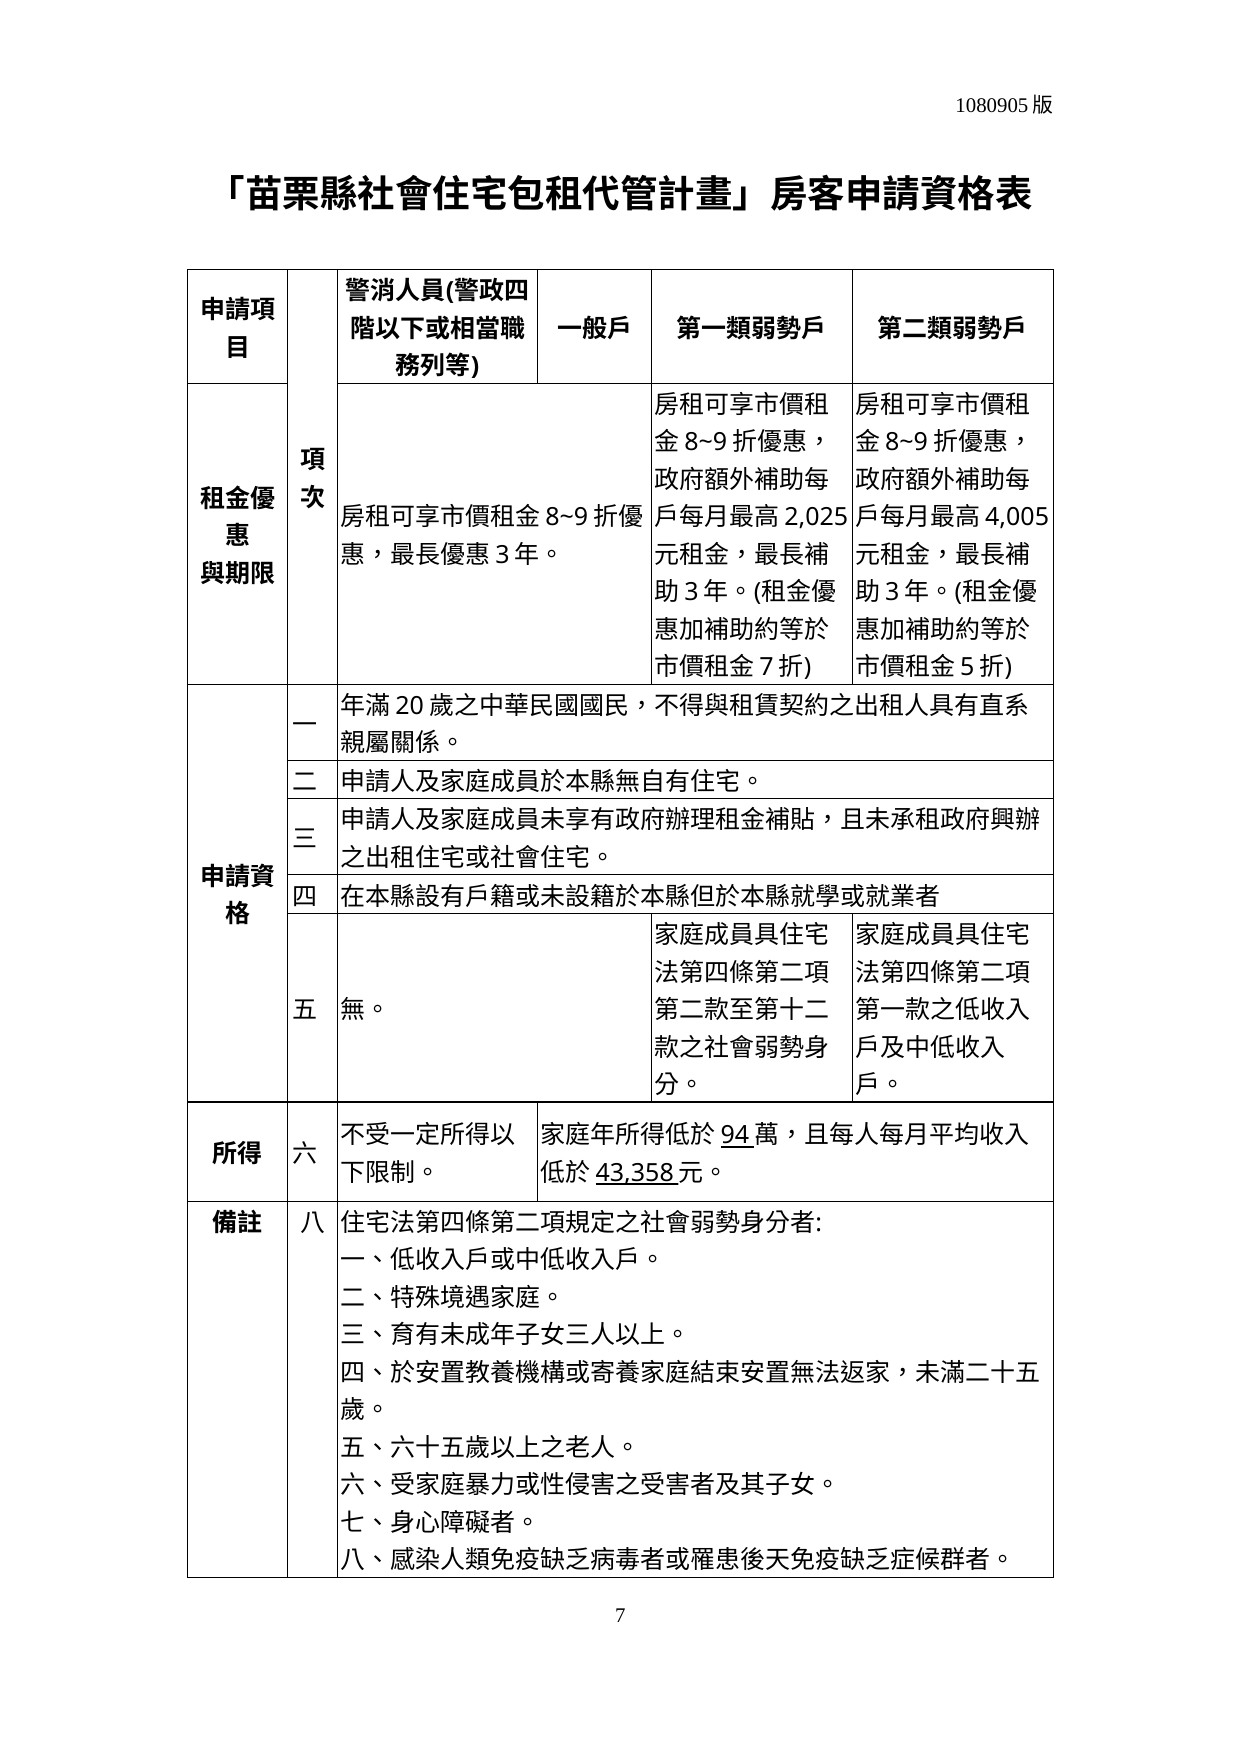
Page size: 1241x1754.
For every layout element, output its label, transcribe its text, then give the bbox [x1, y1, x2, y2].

table_cell 所得 [188, 1103, 287, 1201]
table_cell 房租可享市價租金8~9折優惠，政府額外補助每戶每月最高2,025元租金，最長補助3年。(租金優惠加補助約等於市價租金7折) [652, 384, 852, 684]
table_cell 家庭成員具住宅法第四條第二項第一款之低收入戶及中低收入戶。 [853, 914, 1053, 1101]
table_cell [288, 799, 337, 874]
table_cell [288, 914, 337, 1101]
table_cell 住宅法第四條第二項規定之社會弱勢身分者: 一、低收入戶或中低收入戶。 二、特殊境遇家庭。 三、育有未成年子女三人以上。 四、於安置教養機構或寄養家庭結束安置無法返家，未滿二十五歲。 五、六十五歲以上之老人。 六、受家庭暴力或性侵害之受害者及其子女。 七、身心障礙者。 八、感染人類免疫缺乏病毒者或罹患後天免疫缺乏症候群者。 [338, 1202, 1053, 1577]
table_cell 房租可享市價租金8~9折優惠，最長優惠3年。 [338, 384, 651, 684]
table_cell 家庭年所得低於94萬，且每人每月平均收入低於43,358元。 [538, 1103, 1053, 1201]
table_cell 租金優惠 與期限 [188, 384, 287, 684]
table_cell 備註 [188, 1202, 287, 1577]
table_header 第二類弱勢戶 [853, 270, 1053, 383]
table_cell 年滿20歲之中華民國國民，不得與租賃契約之出租人具有直系親屬關係。 [338, 685, 1053, 760]
table_cell [288, 685, 337, 760]
table_cell 房租可享市價租金8~9折優惠，政府額外補助每戶每月最高4,005元租金，最長補助3年。(租金優惠加補助約等於市價租金5折) [853, 384, 1053, 684]
table_cell 申請資格 [188, 685, 287, 1101]
table_header 第一類弱勢戶 [652, 270, 852, 383]
table_header 申請項目 [188, 270, 287, 383]
table_cell 申請人及家庭成員於本縣無自有住宅。 [338, 761, 1053, 798]
table_cell 八 [288, 1202, 337, 1577]
table_header 一般戶 [538, 270, 651, 383]
text 「苗栗縣社會住宅包租代管計畫」房客申請資格表 [187, 164, 1053, 218]
table_header 項次 [288, 270, 337, 684]
table_cell 不受一定所得以下限制。 [338, 1103, 537, 1201]
table_cell [288, 1103, 337, 1201]
table_cell 無。 [338, 914, 651, 1101]
table_cell 家庭成員具住宅法第四條第二項第二款至第十二款之社會弱勢身分。 [652, 914, 852, 1101]
table_cell 在本縣設有戶籍或未設籍於本縣但於本縣就學或就業者 [338, 875, 1053, 913]
table_header 警消人員(警政四階以下或相當職務列等) [338, 270, 537, 383]
table_cell [288, 875, 337, 913]
table_cell 申請人及家庭成員未享有政府辦理租金補貼，且未承租政府興辦之出租住宅或社會住宅。 [338, 799, 1053, 874]
table_cell [288, 761, 337, 798]
